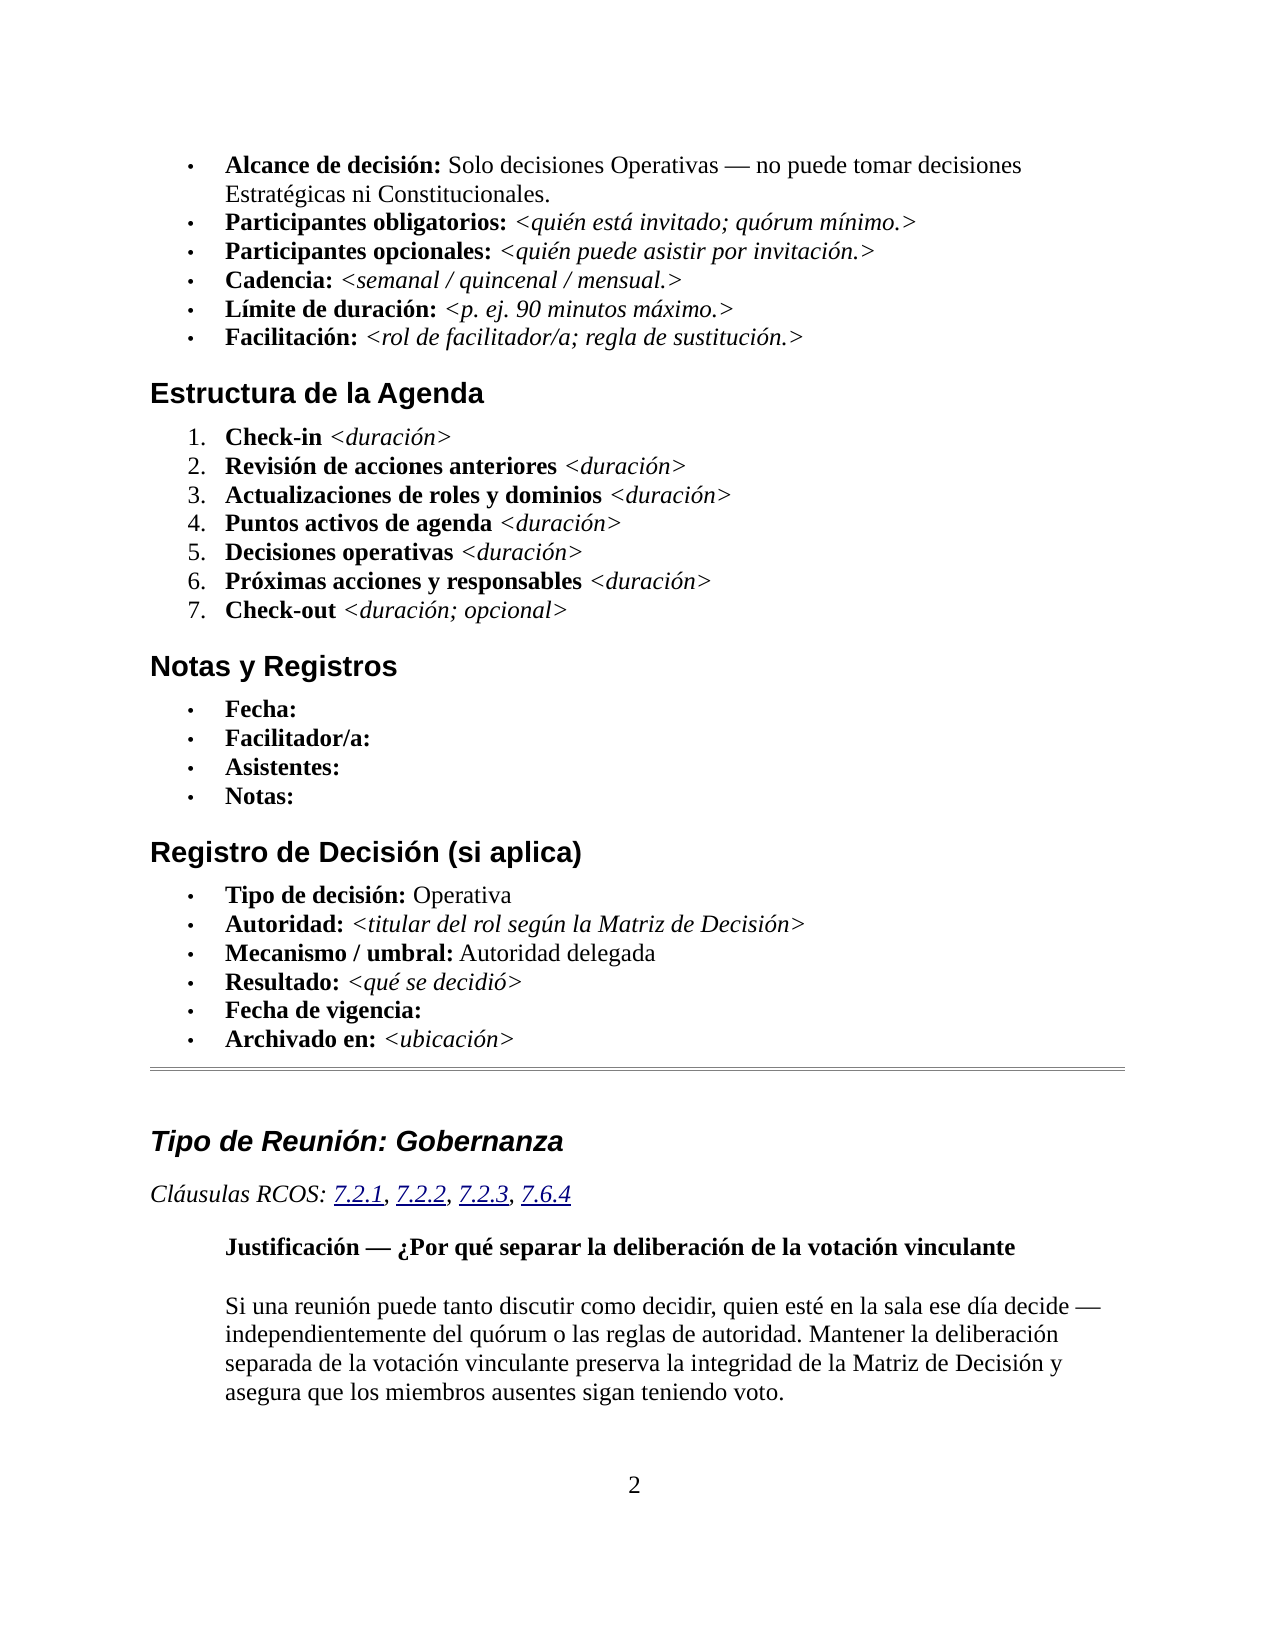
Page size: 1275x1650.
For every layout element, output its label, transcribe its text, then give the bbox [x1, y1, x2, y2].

list Autoridad: <titular del rol según la Matriz de Decisión> [187, 909, 1125, 938]
list Resultado: <qué se decidió> [187, 967, 1125, 996]
list Cadencia: <semanal / quincenal / mensual.> [187, 265, 1125, 294]
list Asistentes: [187, 752, 1125, 781]
subtitle Registro de Decisión (si aplica) [150, 834, 1125, 868]
list Check-in <duración> [187, 422, 1125, 451]
list Participantes opcionales: <quién puede asistir por invitación.> [187, 236, 1125, 265]
list Decisiones operativas <duración> [187, 537, 1125, 566]
list Actualizaciones de roles y dominios <duración> [187, 480, 1125, 508]
text Justificación — ¿Por qué separar la deliberación de la votación vinculante [225, 1232, 1125, 1261]
list Límite de duración: <p. ej. 90 minutos máximo.> [187, 294, 1125, 322]
list Notas: [187, 781, 1125, 809]
list Mecanismo / umbral: Autoridad delegada [187, 938, 1125, 967]
subtitle Notas y Registros [150, 648, 1125, 682]
list Facilitación: <rol de facilitador/a; regla de sustitución.> [187, 322, 1125, 351]
list Archivado en: <ubicación> [187, 1024, 1125, 1053]
list Fecha: [187, 694, 1125, 723]
list Tipo de decisión: Operativa [187, 881, 1125, 909]
list Check-out <duración; opcional> [187, 595, 1125, 623]
list Próximas acciones y responsables <duración> [187, 566, 1125, 595]
subtitle Estructura de la Agenda [150, 376, 1125, 410]
list Facilitador/a: [187, 723, 1125, 752]
text Cláusulas RCOS: 7.2.1, 7.2.2, 7.2.3, 7.6.4 [150, 1179, 1125, 1208]
list Revisión de acciones anteriores <duración> [187, 451, 1125, 480]
list Alcance de decisión: Solo decisiones Operativas — no puede tomar decisiones Estratégicas ni Constitucionales. [187, 150, 1125, 207]
list Puntos activos de agenda <duración> [187, 508, 1125, 537]
list Participantes obligatorios: <quién está invitado; quórum mínimo.> [187, 207, 1125, 236]
text Si una reunión puede tanto discutir como decidir, quien esté en la sala ese día decide — independientemente del quórum o las reglas de autoridad. Mantener la deliberación separada de la votación vinculante preserva la integridad de la Matriz de Decisión y asegura que los miembros ausentes sigan teniendo voto. [225, 1291, 1125, 1406]
list Fecha de vigencia: [187, 996, 1125, 1024]
subtitle Tipo de Reunión: Gobernanza [150, 1124, 1125, 1158]
